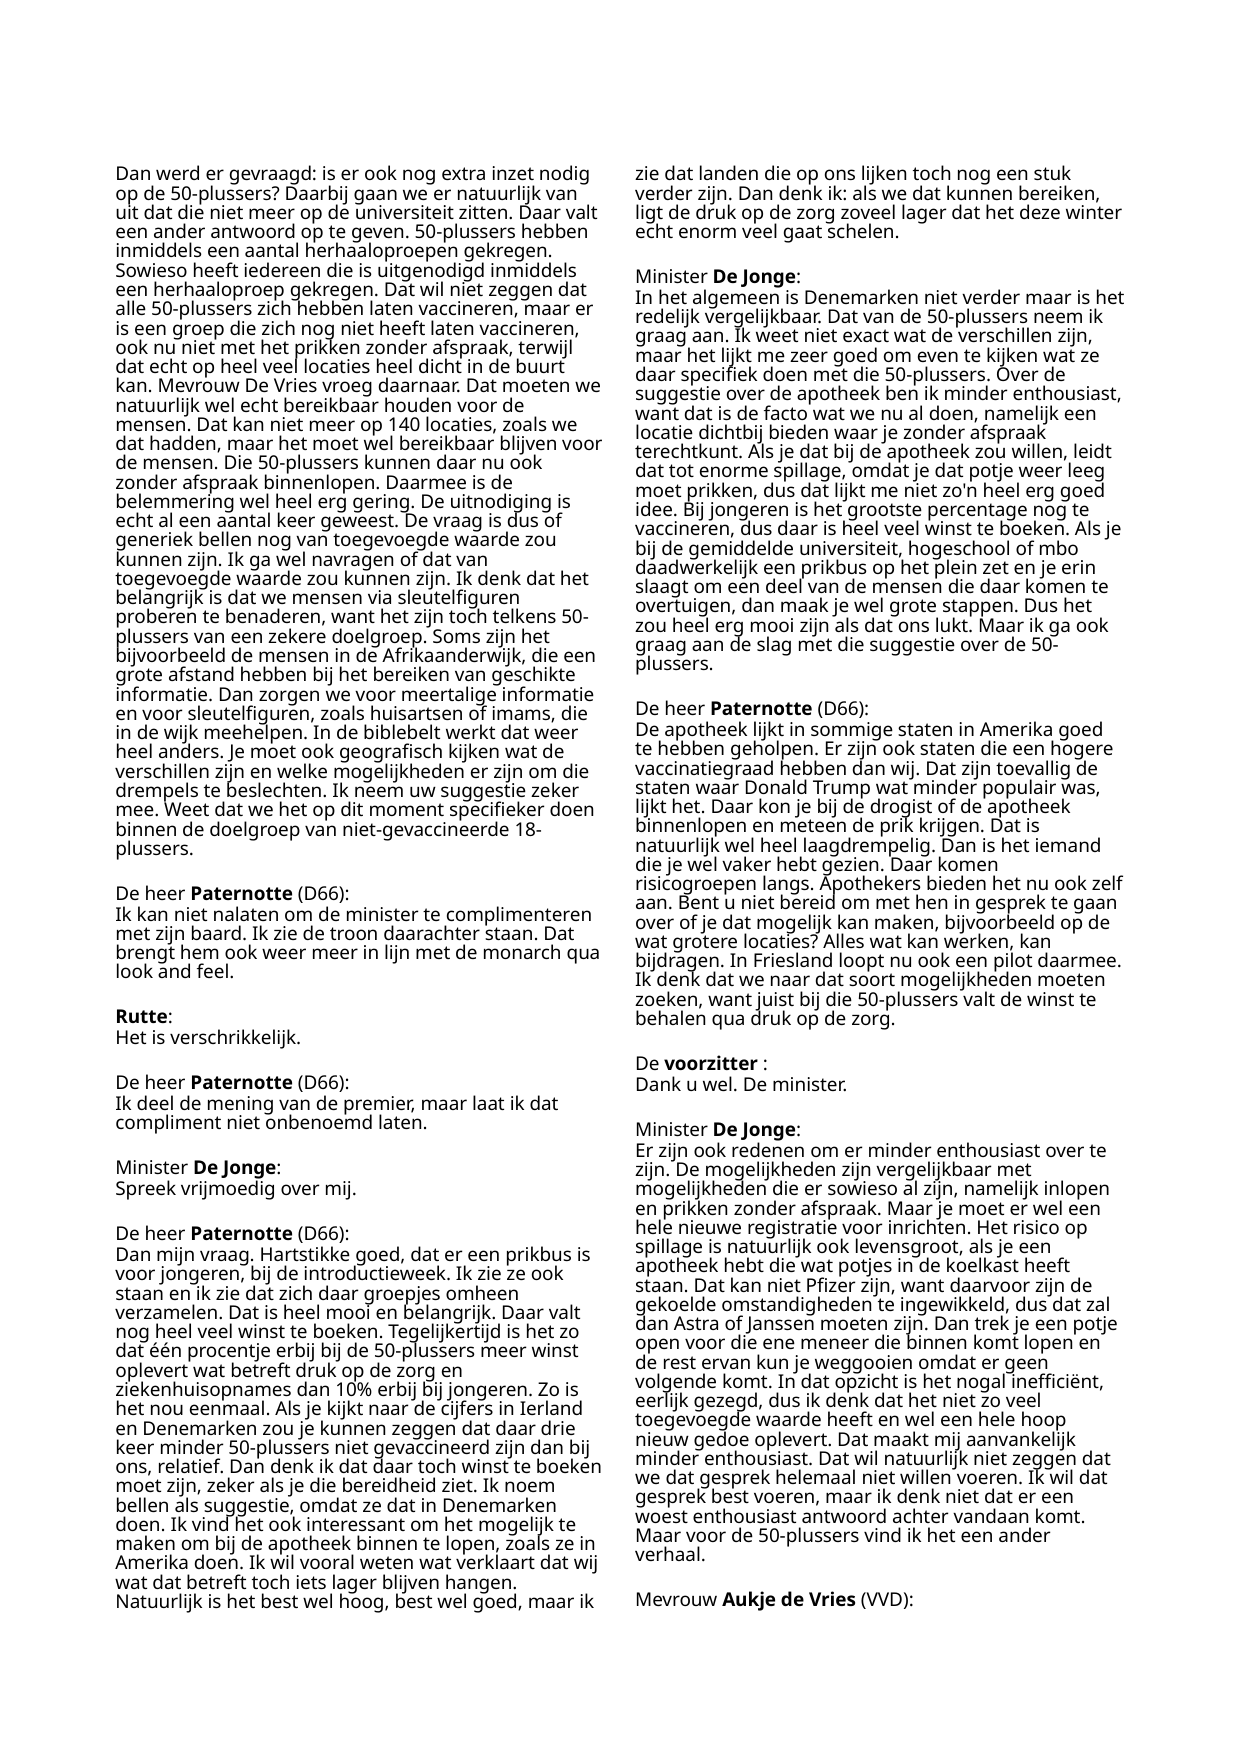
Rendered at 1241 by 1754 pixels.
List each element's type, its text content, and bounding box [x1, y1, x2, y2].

text Minister De Jonge: [115, 1154, 605, 1180]
text Er zijn ook redenen om er minder enthousiast over te zijn. De mogelijkheden zijn vergelijkbaar met mogelijkheden die er sowieso al zijn, namelijk inlopen en prikken zonder afspraak. Maar je moet er wel een hele nieuwe registratie voor inrichten. Het risico op spillage is natuurlijk ook levensgroot, als je een apotheek hebt die wat potjes in de koelkast heeft staan. Dat kan niet Pfizer zijn, want daarvoor zijn de gekoelde omstandigheden te ingewikkeld, dus dat zal dan Astra of Janssen moeten zijn. Dan trek je een potje open voor die ene meneer die binnen komt lopen en de rest ervan kun je weggooien omdat er geen volgende komt. In dat opzicht is het nogal inefficiënt, eerlijk gezegd, dus ik denk dat het niet zo veel toegevoegde waarde heeft en wel een hele hoop nieuw gedoe oplevert. Dat maakt mij aanvankelijk minder enthousiast. Dat wil natuurlijk niet zeggen dat we dat gesprek helemaal niet willen voeren. Ik wil dat gesprek best voeren, maar ik denk niet dat er een woest enthousiast antwoord achter vandaan komt. Maar voor de 50-plussers vind ik het een ander verhaal. [635, 1142, 1125, 1566]
text Dan mijn vraag. Hartstikke goed, dat er een prikbus is voor jongeren, bij de introductieweek. Ik zie ze ook staan en ik zie dat zich daar groepjes omheen verzamelen. Dat is heel mooi en belangrijk. Daar valt nog heel veel winst te boeken. Tegelijkertijd is het zo dat één procentje erbij bij de 50-plussers meer winst oplevert wat betreft druk op de zorg en ziekenhuisopnames dan 10% erbij bij jongeren. Zo is het nou eenmaal. Als je kijkt naar de cijfers in Ierland en Denemarken zou je kunnen zeggen dat daar drie keer minder 50-plussers niet gevaccineerd zijn dan bij ons, relatief. Dan denk ik dat daar toch winst te boeken moet zijn, zeker als je die bereidheid ziet. Ik noem bellen als suggestie, omdat ze dat in Denemarken doen. Ik vind het ook interessant om het mogelijk te maken om bij de apotheek binnen te lopen, zoals ze in Amerika doen. Ik wil vooral weten wat verklaart dat wij wat dat betreft toch iets lager blijven hangen. Natuurlijk is het best wel hoog, best wel goed, maar ik [115, 1246, 605, 1612]
text De heer Paternotte (D66): [635, 695, 1125, 721]
text Ik kan niet nalaten om de minister te complimenteren met zijn baard. Ik zie de troon daarachter staan. Dat brengt hem ook weer meer in lijn met de monarch qua look and feel. [115, 906, 605, 983]
text De heer Paternotte (D66): [115, 880, 605, 906]
text Minister De Jonge: [635, 1116, 1125, 1142]
text Dank u wel. De minister. [635, 1076, 1125, 1095]
text Spreek vrijmoedig over mij. [115, 1180, 605, 1199]
text De voorzitter : [635, 1050, 1125, 1076]
text Minister De Jonge: [635, 263, 1125, 289]
text Rutte: [115, 1003, 605, 1029]
text De apotheek lijkt in sommige staten in Amerika goed te hebben geholpen. Er zijn ook staten die een hogere vaccinatiegraad hebben dan wij. Dat zijn toevallig de staten waar Donald Trump wat minder populair was, lijkt het. Daar kon je bij de drogist of de apotheek binnenlopen en meteen de prik krijgen. Dat is natuurlijk wel heel laagdrempelig. Dan is het iemand die je wel vaker hebt gezien. Daar komen risicogroepen langs. Apothekers bieden het nu ook zelf aan. Bent u niet bereid om met hen in gesprek te gaan over of je dat mogelijk kan maken, bijvoorbeeld op de wat grotere locaties? Alles wat kan werken, kan bijdragen. In Friesland loopt nu ook een pilot daarmee. Ik denk dat we naar dat soort mogelijkheden moeten zoeken, want juist bij die 50-plussers valt de winst te behalen qua druk op de zorg. [635, 721, 1125, 1029]
text De heer Paternotte (D66): [115, 1220, 605, 1246]
text Ik deel de mening van de premier, maar laat ik dat compliment niet onbenoemd laten. [115, 1095, 605, 1134]
text Mevrouw Aukje de Vries (VVD): [635, 1586, 1125, 1612]
text zie dat landen die op ons lijken toch nog een stuk verder zijn. Dan denk ik: als we dat kunnen bereiken, ligt de druk op de zorg zoveel lager dat het deze winter echt enorm veel gaat schelen. [635, 165, 1125, 242]
text Dan werd er gevraagd: is er ook nog extra inzet nodig op de 50-plussers? Daarbij gaan we er natuurlijk van uit dat die niet meer op de universiteit zitten. Daar valt een ander antwoord op te geven. 50-plussers hebben inmiddels een aantal herhaaloproepen gekregen. Sowieso heeft iedereen die is uitgenodigd inmiddels een herhaaloproep gekregen. Dat wil niet zeggen dat alle 50-plussers zich hebben laten vaccineren, maar er is een groep die zich nog niet heeft laten vaccineren, ook nu niet met het prikken zonder afspraak, terwijl dat echt op heel veel locaties heel dicht in de buurt kan. Mevrouw De Vries vroeg daarnaar. Dat moeten we natuurlijk wel echt bereikbaar houden voor de mensen. Dat kan niet meer op 140 locaties, zoals we dat hadden, maar het moet wel bereikbaar blijven voor de mensen. Die 50-plussers kunnen daar nu ook zonder afspraak binnenlopen. Daarmee is de belemmering wel heel erg gering. De uitnodiging is echt al een aantal keer geweest. De vraag is dus of generiek bellen nog van toegevoegde waarde zou kunnen zijn. Ik ga wel navragen of dat van toegevoegde waarde zou kunnen zijn. Ik denk dat het belangrijk is dat we mensen via sleutelfiguren proberen te benaderen, want het zijn toch telkens 50-plussers van een zekere doelgroep. Soms zijn het bijvoorbeeld de mensen in de Afrikaanderwijk, die een grote afstand hebben bij het bereiken van geschikte informatie. Dan zorgen we voor meertalige informatie en voor sleutelfiguren, zoals huisartsen of imams, die in de wijk meehelpen. In de biblebelt werkt dat weer heel anders. Je moet ook geografisch kijken wat de verschillen zijn en welke mogelijkheden er zijn om die drempels te beslechten. Ik neem uw suggestie zeker mee. Weet dat we het op dit moment specifieker doen binnen de doelgroep van niet-gevaccineerde 18-plussers. [115, 165, 605, 859]
text In het algemeen is Denemarken niet verder maar is het redelijk vergelijkbaar. Dat van de 50-plussers neem ik graag aan. Ik weet niet exact wat de verschillen zijn, maar het lijkt me zeer goed om even te kijken wat ze daar specifiek doen met die 50-plussers. Over de suggestie over de apotheek ben ik minder enthousiast, want dat is de facto wat we nu al doen, namelijk een locatie dichtbij bieden waar je zonder afspraak terechtkunt. Als je dat bij de apotheek zou willen, leidt dat tot enorme spillage, omdat je dat potje weer leeg moet prikken, dus dat lijkt me niet zo'n heel erg goed idee. Bij jongeren is het grootste percentage nog te vaccineren, dus daar is heel veel winst te boeken. Als je bij de gemiddelde universiteit, hogeschool of mbo daadwerkelijk een prikbus op het plein zet en je erin slaagt om een deel van de mensen die daar komen te overtuigen, dan maak je wel grote stappen. Dus het zou heel erg mooi zijn als dat ons lukt. Maar ik ga ook graag aan de slag met die suggestie over de 50-plussers. [635, 289, 1125, 674]
text Het is verschrikkelijk. [115, 1029, 605, 1048]
text De heer Paternotte (D66): [115, 1069, 605, 1095]
